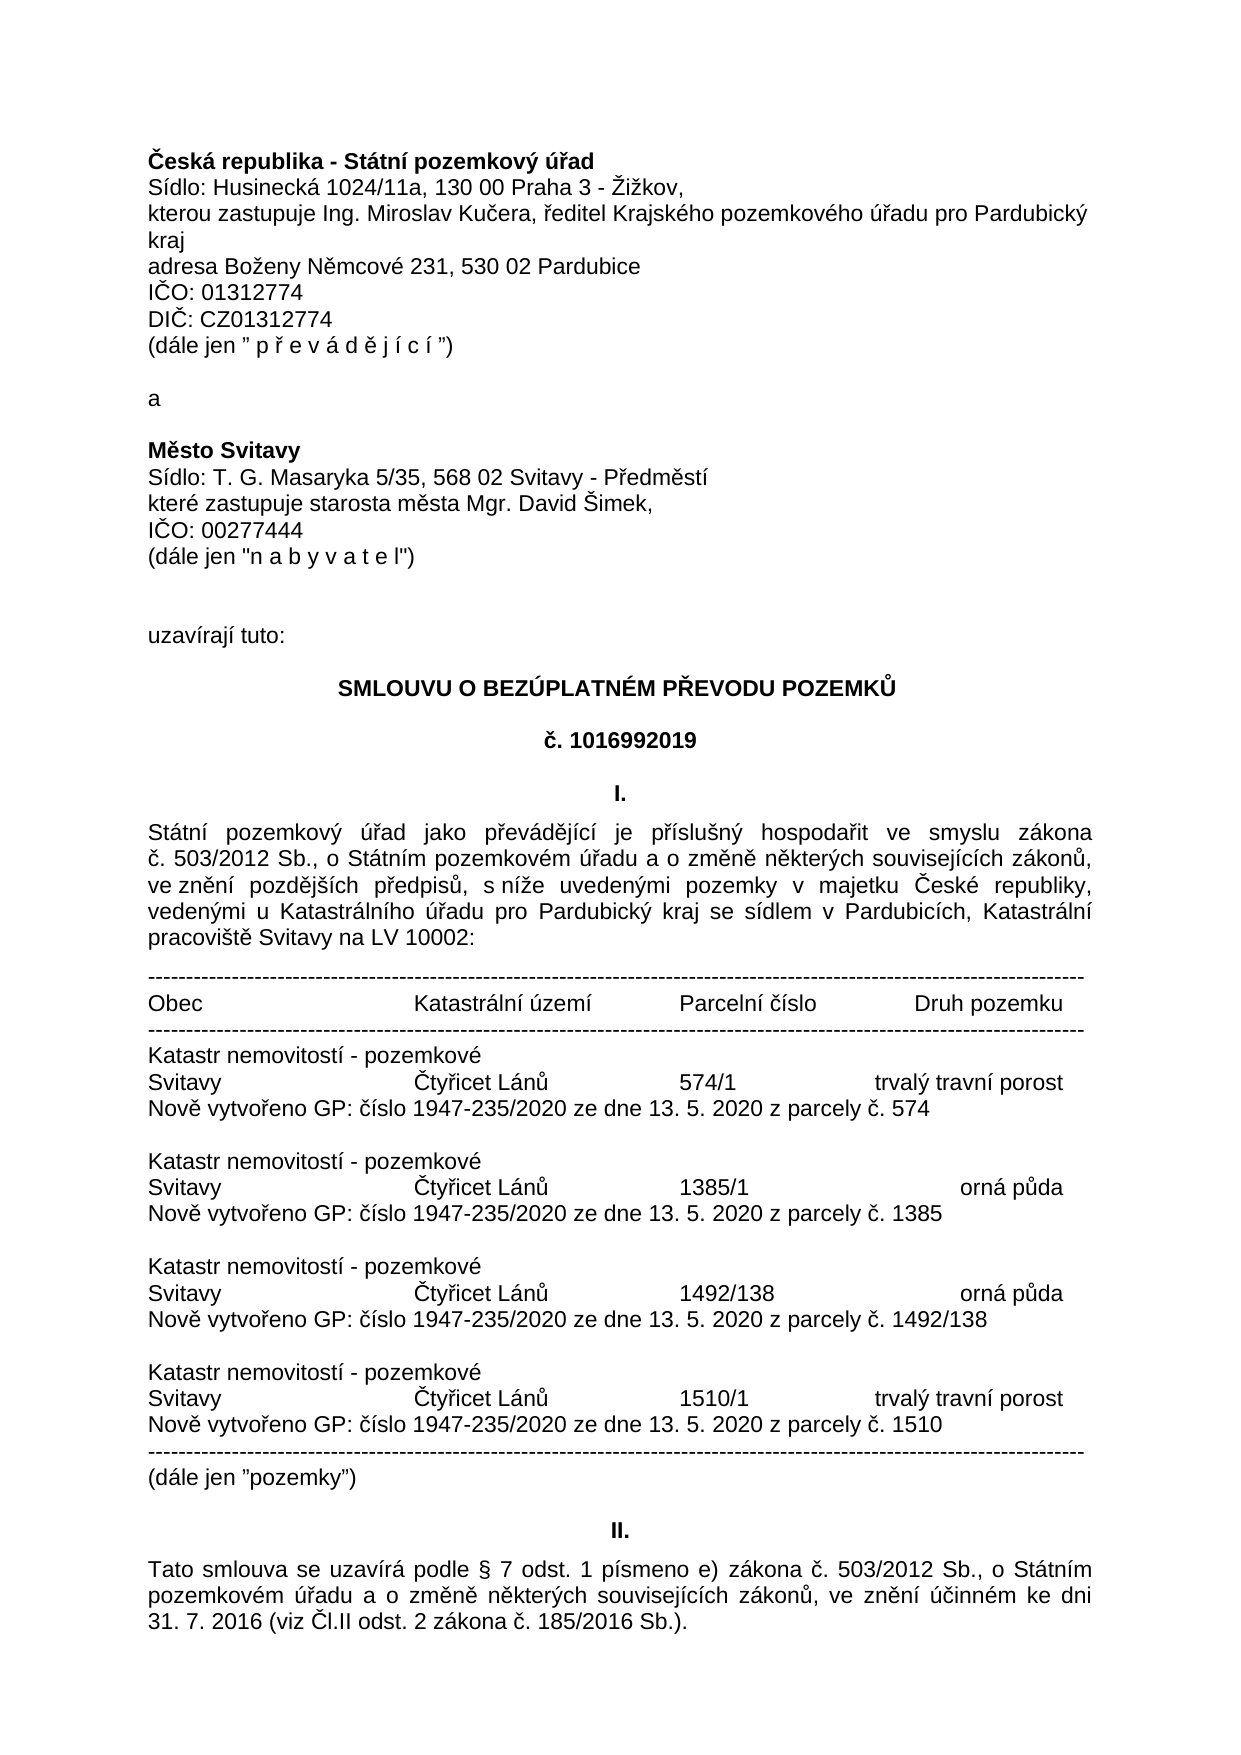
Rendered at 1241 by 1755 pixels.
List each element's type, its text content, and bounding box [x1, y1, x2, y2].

text IČO: 01312774 [148, 279, 1093, 306]
text Nově vytvořeno GP: číslo 1947-235/2020 ze dne 13. 5. 2020 z parcely č. 1492/138 [148, 1306, 1093, 1332]
text Katastr nemovitostí - pozemkové [148, 1148, 1093, 1174]
text SMLOUVU O BEZÚPLATNÉM PŘEVODU POZEMKŮ [148, 675, 1093, 701]
text --------------------------------------------------------------------------------------------------------------------------- [148, 1016, 1093, 1042]
text Nově vytvořeno GP: číslo 1947-235/2020 ze dne 13. 5. 2020 z parcely č. 574 [148, 1095, 1093, 1121]
text Svitavy Čtyřicet Lánů 1510/1 trvalý travní porost [148, 1385, 1093, 1411]
text (dále jen ” p ř e v á d ě j í c í ”) [148, 332, 1093, 358]
text kterou zastupuje Ing. Miroslav Kučera, ředitel Krajského pozemkového úřadu pro Pardubický kraj [148, 200, 1093, 253]
text Sídlo: T. G. Masaryka 5/35, 568 02 Svitavy - Předměstí [148, 464, 1093, 490]
text Svitavy Čtyřicet Lánů 574/1 trvalý travní porost [148, 1069, 1093, 1095]
text DIČ: CZ01312774 [148, 306, 1093, 332]
text Tato smlouva se uzavírá podle § 7 odst. 1 písmeno e) zákona č. 503/2012 Sb., o Státním pozemkovém úřadu a o změně některých souvisejících zákonů, ve znění účinném ke dni 31. 7. 2016 (viz Čl.II odst. 2 zákona č. 185/2016 Sb.). [148, 1556, 1093, 1634]
text I. [148, 780, 1093, 806]
text --------------------------------------------------------------------------------------------------------------------------- [148, 1438, 1093, 1464]
text (dále jen "n a b y v a t e l") [148, 543, 1093, 569]
text Nově vytvořeno GP: číslo 1947-235/2020 ze dne 13. 5. 2020 z parcely č. 1510 [148, 1411, 1093, 1438]
text --------------------------------------------------------------------------------------------------------------------------- [148, 963, 1093, 989]
text Česká republika - Státní pozemkový úřad [148, 148, 1093, 174]
text adresa Boženy Němcové 231, 530 02 Pardubice [148, 253, 1093, 279]
text a [148, 385, 1093, 411]
text (dále jen ”pozemky”) [148, 1464, 1093, 1490]
text Nově vytvořeno GP: číslo 1947-235/2020 ze dne 13. 5. 2020 z parcely č. 1385 [148, 1200, 1093, 1227]
text Obec Katastrální území Parcelní číslo Druh pozemku [148, 989, 1093, 1016]
text IČO: 00277444 [148, 517, 1093, 543]
text Katastr nemovitostí - pozemkové [148, 1253, 1093, 1279]
text Katastr nemovitostí - pozemkové [148, 1358, 1093, 1385]
text Svitavy Čtyřicet Lánů 1492/138 orná půda [148, 1279, 1093, 1306]
text č. 1016992019 [148, 727, 1093, 754]
text které zastupuje starosta města Mgr. David Šimek, [148, 490, 1093, 517]
text Státní pozemkový úřad jako převádějící je příslušný hospodařit ve smyslu zákona č. 503/2012 Sb., o Státním pozemkovém úřadu a o změně některých souvisejících zákonů, ve znění pozdějších předpisů, s níže uvedenými pozemky v majetku České republiky, vedenými u Katastrálního úřadu pro Pardubický kraj se sídlem v Pardubicích, Katastrální pracoviště Svitavy na LV 10002: [148, 819, 1093, 951]
text II. [148, 1517, 1093, 1543]
text Katastr nemovitostí - pozemkové [148, 1042, 1093, 1069]
text Sídlo: Husinecká 1024/11a, 130 00 Praha 3 - Žižkov, [148, 174, 1093, 200]
text Svitavy Čtyřicet Lánů 1385/1 orná půda [148, 1174, 1093, 1200]
text uzavírají tuto: [148, 622, 1093, 648]
text Město Svitavy [148, 437, 1093, 464]
